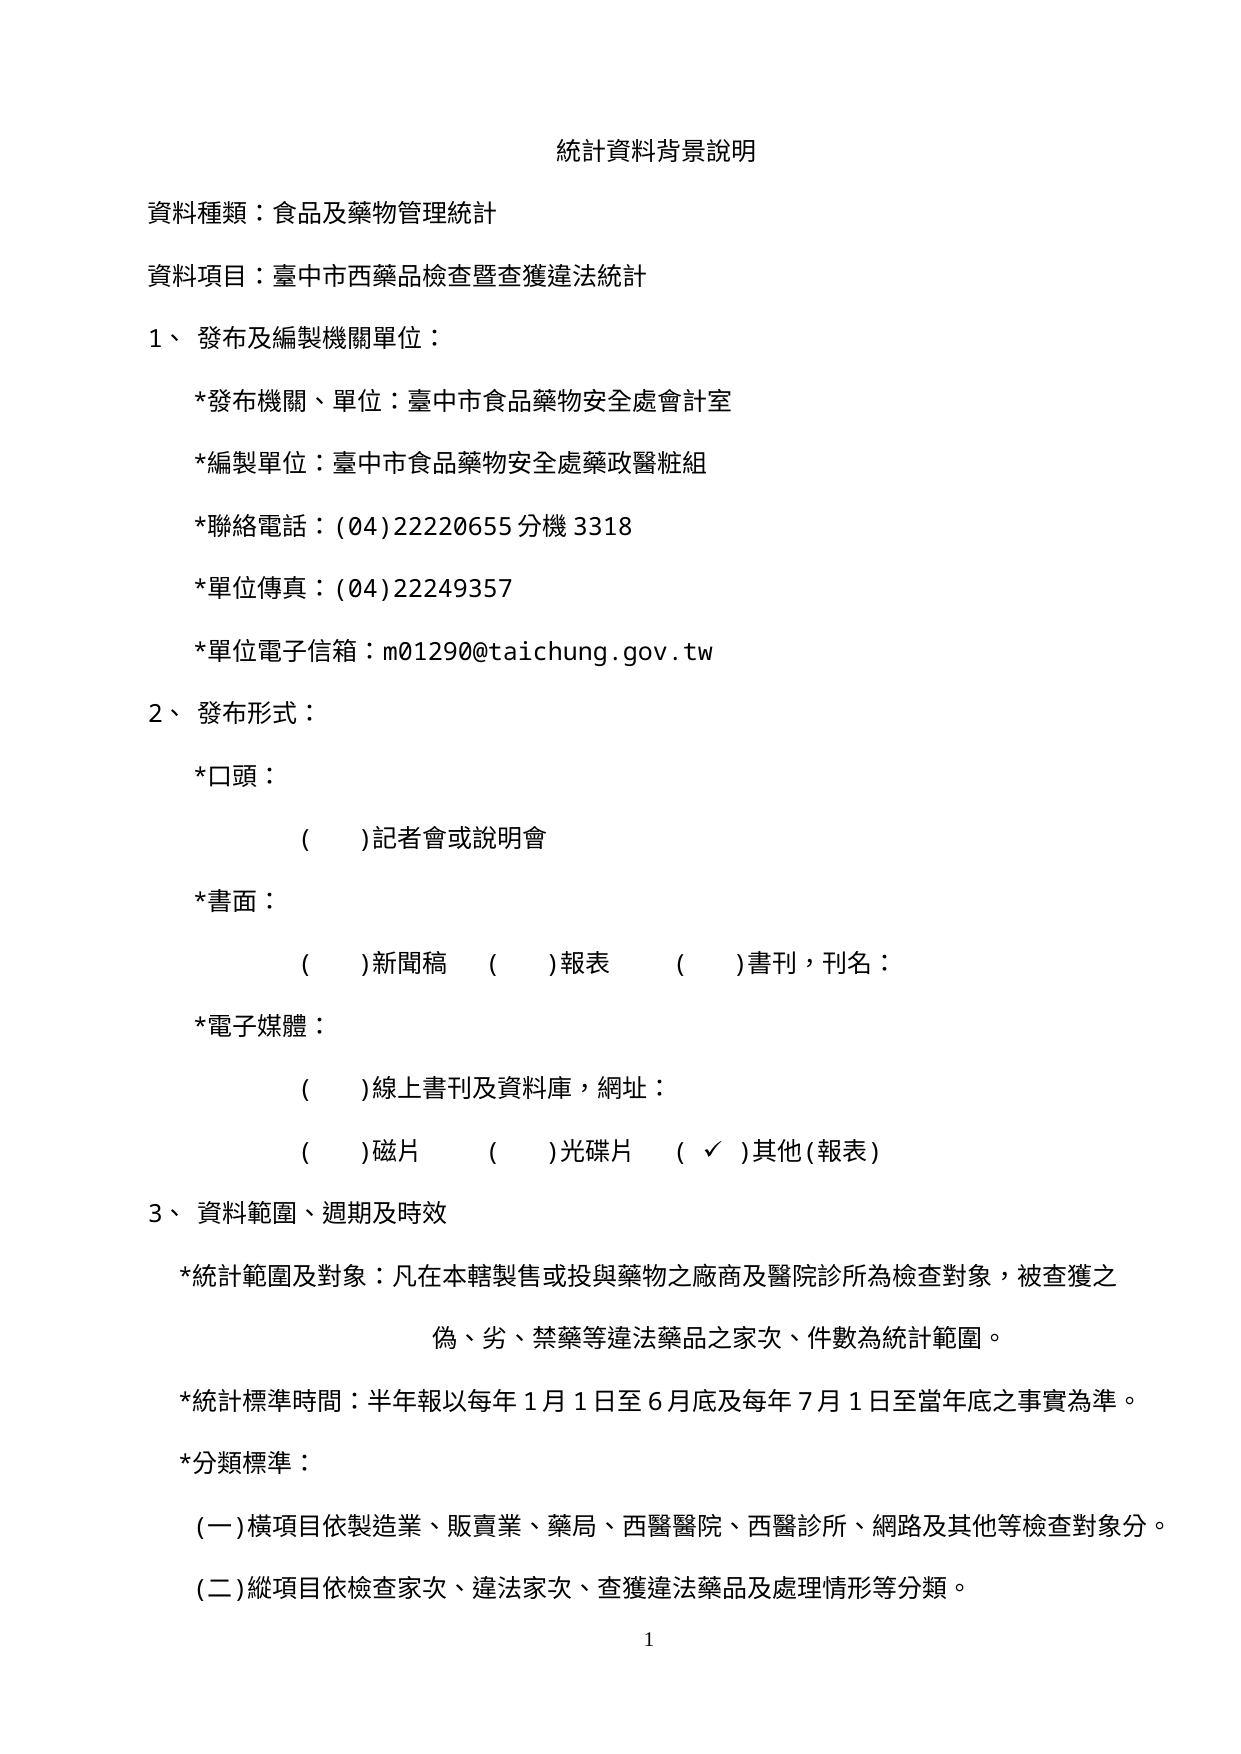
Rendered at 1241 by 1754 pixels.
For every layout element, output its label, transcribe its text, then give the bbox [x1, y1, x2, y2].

text *口頭： [148, 733, 1150, 795]
text *分類標準： [148, 1420, 1150, 1483]
text (二)縱項目依檢查家次、違法家次、查獲違法藥品及處理情形等分類。 [148, 1545, 1150, 1608]
text 統計資料背景說明 [148, 108, 1150, 170]
text ( )新聞稿 ( )報表 ( )書刊，刊名： [148, 920, 1150, 983]
text ( )記者會或說明會 [148, 795, 1150, 858]
text 資料種類：食品及藥物管理統計 [148, 170, 1150, 233]
text 偽、劣、禁藥等違法藥品之家次、件數為統計範圍。 [148, 1295, 1150, 1358]
text *電子媒體： [148, 983, 1150, 1045]
text ( )磁片 ( )光碟片 (  )其他(報表) [148, 1108, 1150, 1170]
text *書面： [148, 858, 1150, 920]
text 資料項目：臺中市西藥品檢查暨查獲違法統計 [148, 233, 1150, 295]
list 發布及編製機關單位： [148, 295, 1150, 358]
text *單位傳真：(04)22249357 [148, 545, 1150, 608]
text (一)橫項目依製造業、販賣業、藥局、西醫醫院、西醫診所、網路及其他等檢查對象分。 [148, 1483, 1150, 1545]
text ( )線上書刊及資料庫，網址： [148, 1045, 1150, 1108]
text *統計範圍及對象：凡在本轄製售或投與藥物之廠商及醫院診所為檢查對象，被查獲之 [148, 1233, 1150, 1295]
list 資料範圍、週期及時效 [148, 1170, 1150, 1233]
text *統計標準時間：半年報以每年1月1日至6月底及每年7月1日至當年底之事實為準。 [148, 1358, 1150, 1420]
text *編製單位：臺中市食品藥物安全處藥政醫粧組 [148, 420, 1150, 483]
text *發布機關、單位：臺中市食品藥物安全處會計室 [148, 358, 1150, 420]
list 發布形式： [148, 670, 1150, 733]
text *單位電子信箱：m01290@taichung.gov.tw [148, 608, 1150, 670]
text *聯絡電話：(04)22220655分機3318 [148, 483, 1150, 545]
